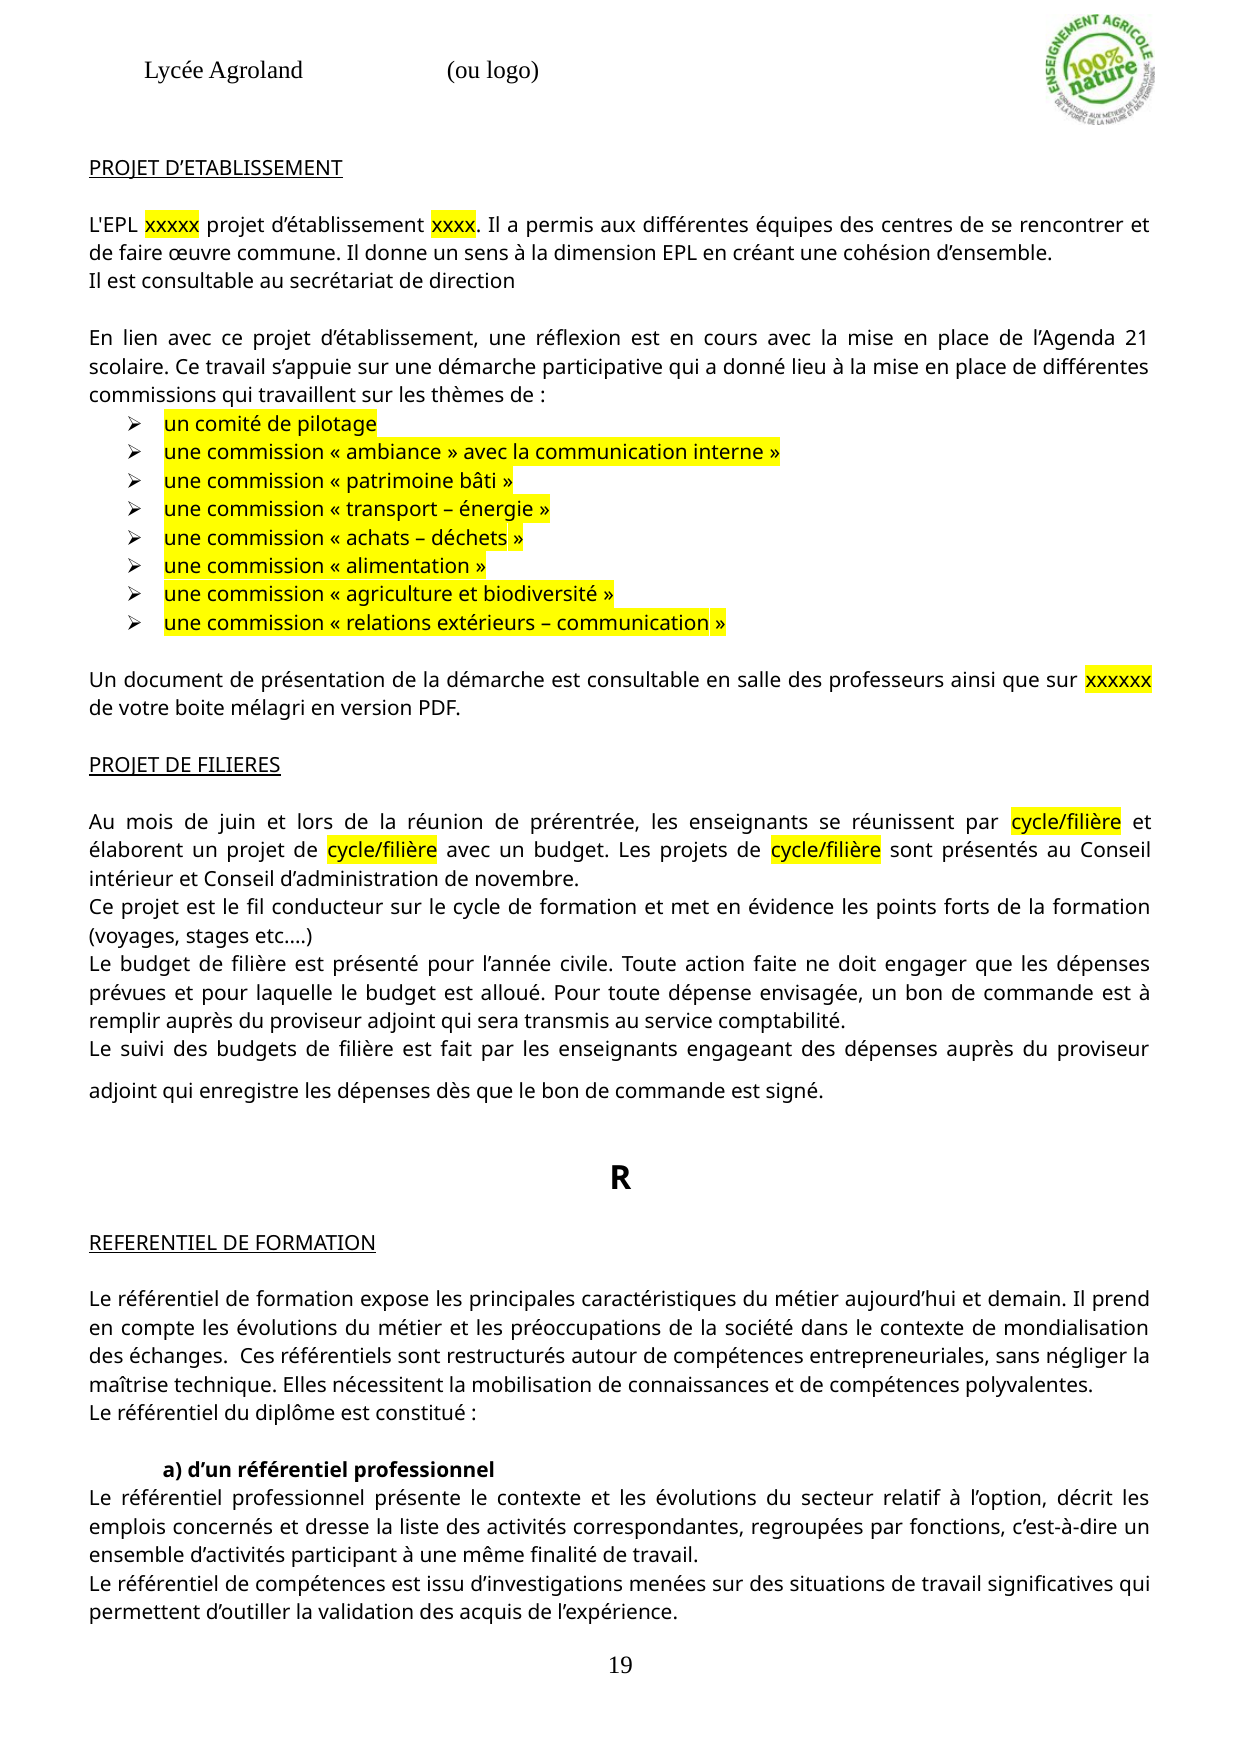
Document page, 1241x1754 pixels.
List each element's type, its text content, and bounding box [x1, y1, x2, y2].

text PROJET D’ETABLISSEMENT [89, 153, 1152, 181]
text Le budget de filière est présenté pour l’année civile. Toute action faite ne doit engager que les dépenses prévues et pour laquelle le budget est alloué. Pour toute dépense envisagée, un bon de commande est à remplir auprès du proviseur adjoint qui sera transmis au service comptabilité. [89, 949, 1152, 1034]
list une commission « achats – déchets » [126, 523, 1152, 551]
text Au mois de juin et lors de la réunion de prérentrée, les enseignants se réunissent par cycle/filière et élaborent un projet de cycle/filière avec un budget. Les projets de cycle/filière sont présentés au Conseil intérieur et Conseil d’administration de novembre. [89, 807, 1152, 892]
text Il est consultable au secrétariat de direction [89, 267, 1152, 295]
text Le référentiel de formation expose les principales caractéristiques du métier aujourd’hui et demain. Il prend en compte les évolutions du métier et les préoccupations de la société dans le contexte de mondialisation des échanges. Ces référentiels sont restructurés autour de compétences entrepreneuriales, sans négliger la maîtrise technique. Elles nécessitent la mobilisation de connaissances et de compétences polyvalentes. [89, 1284, 1152, 1398]
list un comité de pilotage [126, 409, 1152, 437]
text Le référentiel de compétences est issu d’investigations menées sur des situations de travail significatives qui permettent d’outiller la validation des acquis de l’expérience. [89, 1569, 1152, 1626]
text REFERENTIEL DE FORMATION [89, 1228, 1152, 1256]
list une commission « patrimoine bâti » [126, 466, 1152, 494]
list une commission « relations extérieurs – communication » [126, 608, 1152, 636]
text Le référentiel professionnel présente le contexte et les évolutions du secteur relatif à l’option, décrit les emplois concernés et dresse la liste des activités correspondantes, regroupées par fonctions, c’est-à-dire un ensemble d’activités participant à une même finalité de travail. [89, 1483, 1152, 1569]
list une commission « transport – énergie » [126, 494, 1152, 523]
list une commission « alimentation » [126, 551, 1152, 579]
text En lien avec ce projet d’établissement, une réflexion est en cours avec la mise en place de l’Agenda 21 scolaire. Ce travail s’appuie sur une démarche participative qui a donné lieu à la mise en place de différentes commissions qui travaillent sur les thèmes de : [89, 323, 1152, 409]
text R [89, 1154, 1152, 1199]
text a) d’un référentiel professionnel [89, 1455, 1152, 1483]
text Un document de présentation de la démarche est consultable en salle des professeurs ainsi que sur xxxxxx de votre boite mélagri en version PDF. [89, 665, 1152, 722]
text Le référentiel du diplôme est constitué : [89, 1398, 1152, 1427]
text Le suivi des budgets de filière est fait par les enseignants engageant des dépenses auprès du proviseur adjoint qui enregistre les dépenses dès que le bon de commande est signé. [89, 1034, 1152, 1108]
text Ce projet est le fil conducteur sur le cycle de formation et met en évidence les points forts de la formation (voyages, stages etc.…) [89, 892, 1152, 949]
text L'EPL xxxxx projet d’établissement xxxx. Il a permis aux différentes équipes des centres de se rencontrer et de faire œuvre commune. Il donne un sens à la dimension EPL en créant une cohésion d’ensemble. [89, 210, 1152, 267]
text PROJET DE FILIERES [89, 750, 1152, 778]
list une commission « agriculture et biodiversité » [126, 579, 1152, 608]
list une commission « ambiance » avec la communication interne » [126, 437, 1152, 466]
